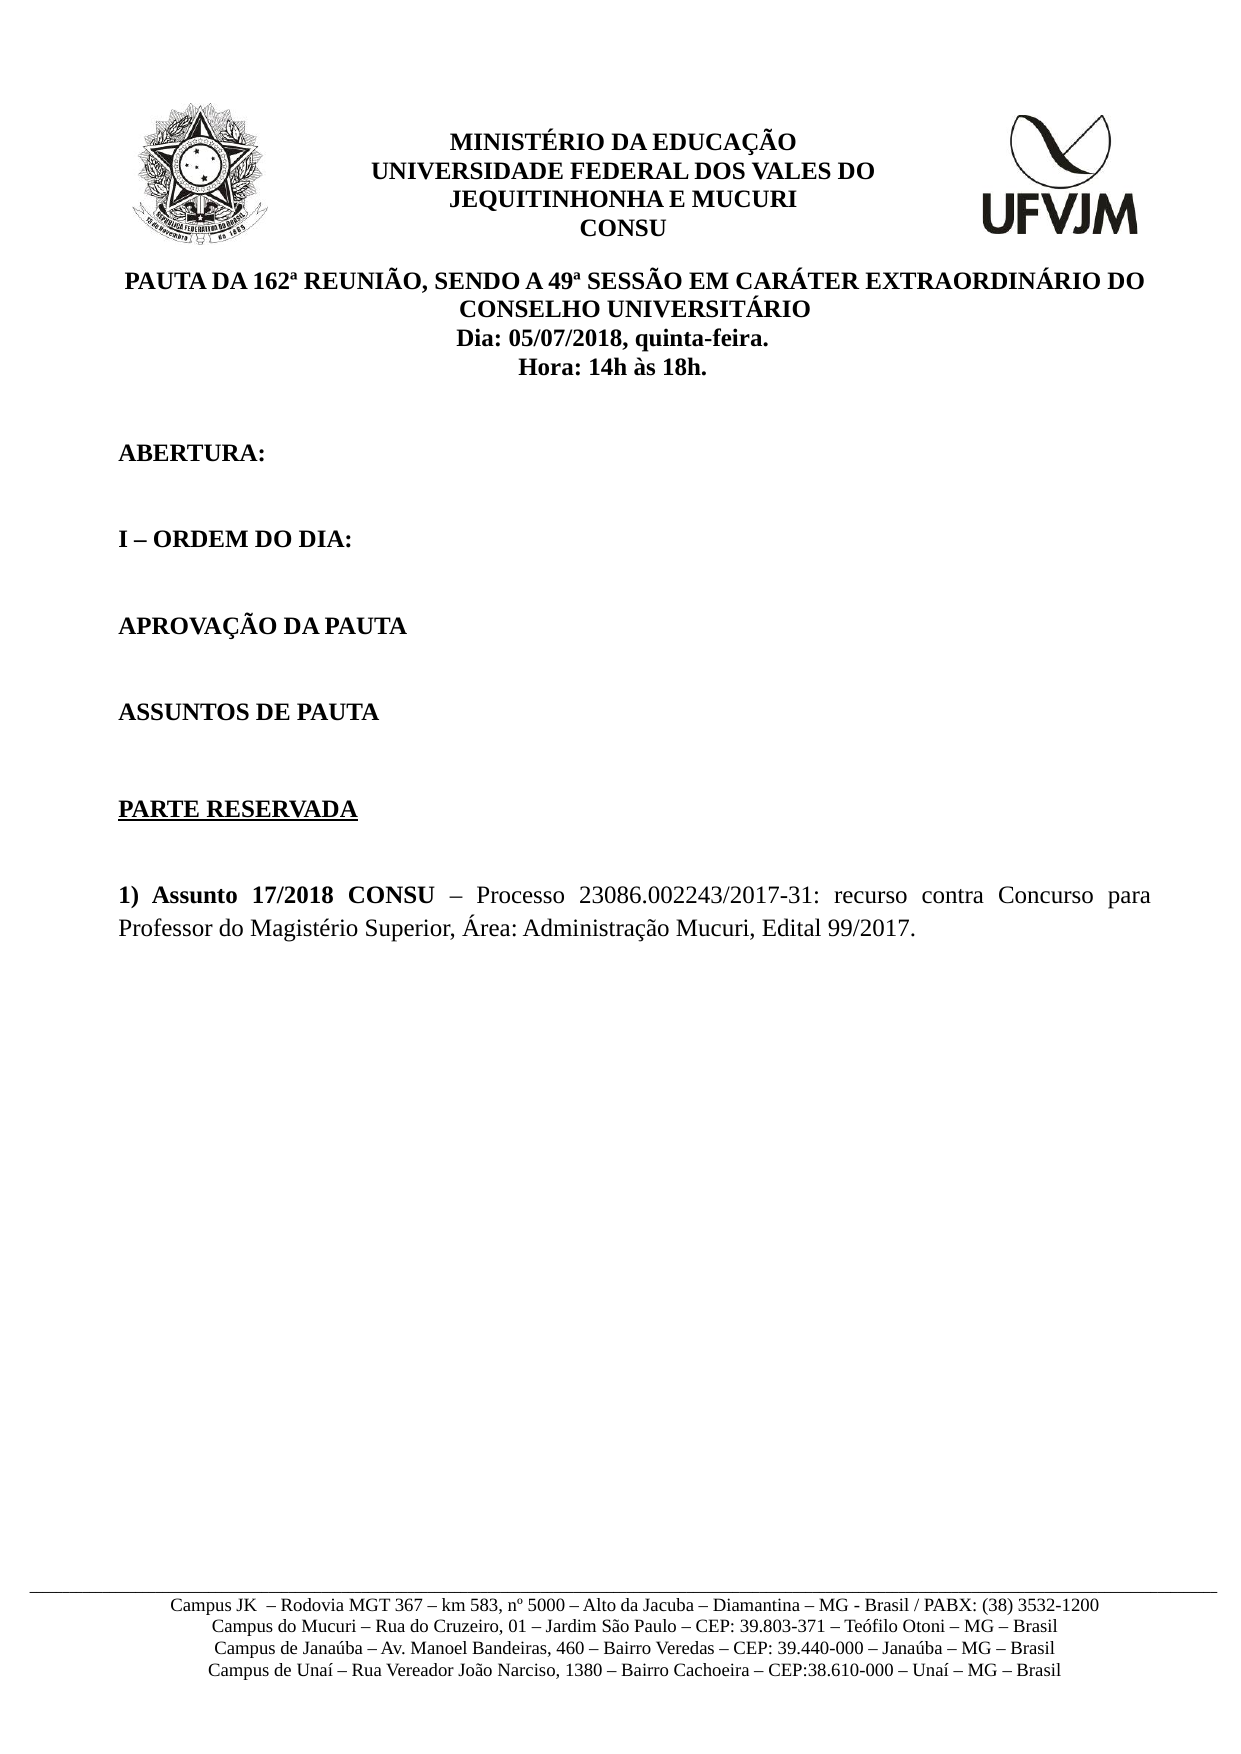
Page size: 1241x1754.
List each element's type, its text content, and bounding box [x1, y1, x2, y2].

table_header [121, 104, 275, 266]
text I – ORDEM DO DIA: [118, 524, 1152, 553]
table_header [971, 104, 1155, 266]
text Aprovação da pauta [118, 611, 1152, 639]
table_header MINISTÉRIO DA EDUCAÇÃO UNIVERSIDADE FEDERAL DOS VALES DO JEQUITINHONHA E MUCURI CONSU [275, 104, 971, 266]
text 1) Assunto 17/2018 CONSU – Processo 23086.002243/2017-31: recurso contra Concurso para Professor do Magistério Superior, Área: Administração Mucuri, Edital 99/2017. [118, 880, 1152, 942]
picture [982, 115, 1138, 234]
text Hora: 14h às 18h. [73, 352, 1152, 381]
subtitle ABERTURA: [118, 438, 1152, 467]
text ASSUNTOS DE PAUTA [118, 697, 1152, 726]
subtitle Dia: 05/07/2018, quinta-feira. [73, 323, 1152, 352]
subtitle PAUTA DA 162ª REUNIÃO, SENDO A 49ª SESSÃO EM CARÁTER EXTRAORDINÁRIO DO CONSELHO UNIVERSITÁRIO [118, 266, 1152, 323]
picture [132, 103, 268, 245]
text PARTE RESERVADA [118, 794, 1152, 823]
